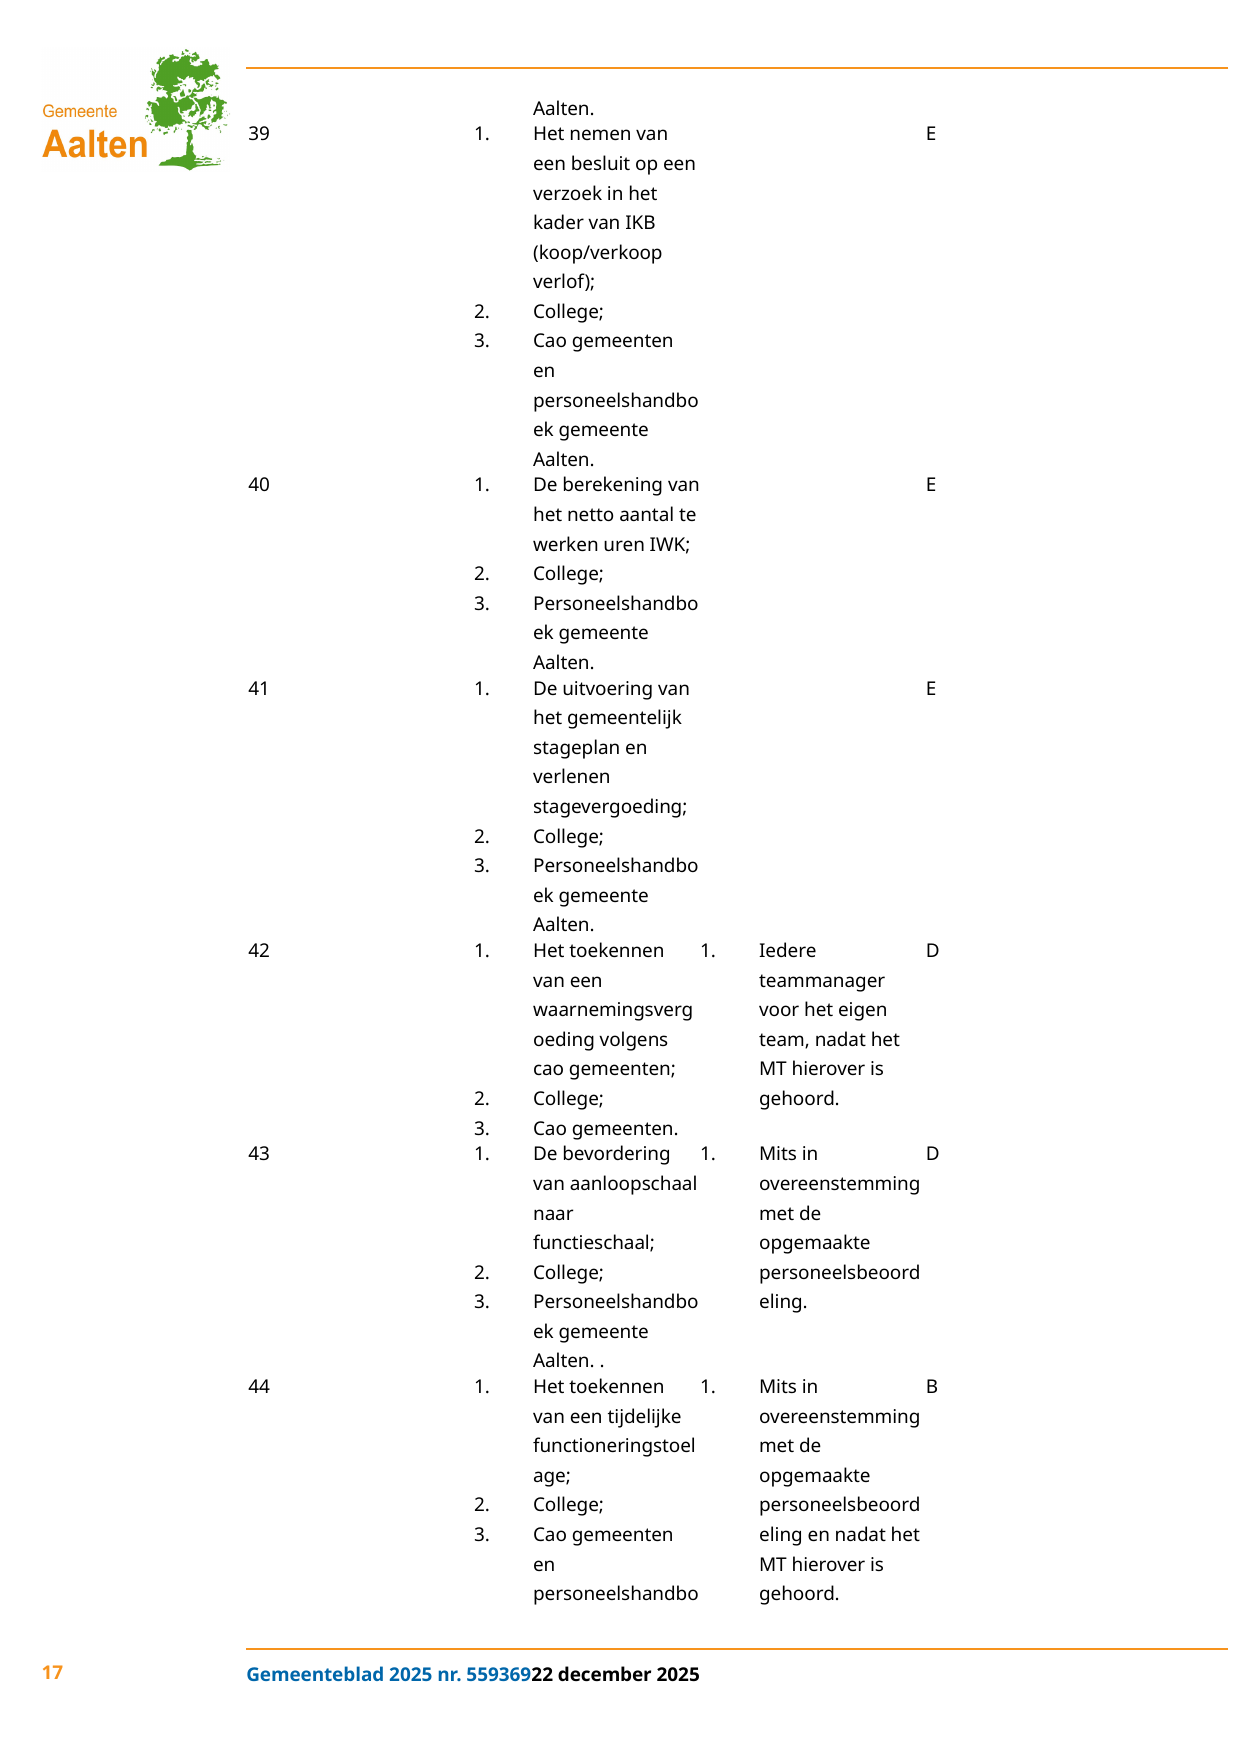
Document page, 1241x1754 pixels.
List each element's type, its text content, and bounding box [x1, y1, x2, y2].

table_cell E [926, 121, 1152, 472]
table_cell 42 [248, 937, 474, 1141]
table_cell De berekening van het netto aantal te werken uren IWK; College; Personeelshandboek gemeente Aalten. [474, 472, 700, 675]
table_cell Mits in overeenstemming met de opgemaakte personeelsbeoordeling en nadat het MT hierover is gehoord. [700, 1373, 926, 1606]
table_cell [926, 95, 1152, 121]
table_cell 41 [248, 675, 474, 937]
table_cell Het nemen van een besluit op een verzoek in het kader van IKB (koop/verkoop verlof); College; Cao gemeenten en personeelshandboek gemeente Aalten. [474, 121, 700, 472]
table_cell D [926, 1141, 1152, 1373]
table_cell [248, 95, 474, 121]
table_cell [700, 121, 926, 472]
table_cell [700, 95, 926, 121]
table_cell Mits in overeenstemming met de opgemaakte personeelsbeoordeling. [700, 1141, 926, 1373]
table_cell De bevordering van aanloopschaal naar functieschaal; College; Personeelshandboek gemeente Aalten. . [474, 1141, 700, 1373]
table_cell E [926, 675, 1152, 937]
table_cell Het toekennen van een tijdelijke functioneringstoelage; College; Cao gemeenten en personeelshandbo [474, 1373, 700, 1606]
picture [41, 47, 231, 172]
table_cell [700, 472, 926, 675]
table_cell 44 [248, 1373, 474, 1606]
table_cell D [926, 937, 1152, 1141]
table_cell 43 [248, 1141, 474, 1373]
table_cell De uitvoering van het gemeentelijk stageplan en verlenen stagevergoeding; College; Personeelshandboek gemeente Aalten. [474, 675, 700, 937]
table_cell B [926, 1373, 1152, 1606]
table_cell Aalten. [474, 95, 700, 121]
table_cell E [926, 472, 1152, 675]
table_cell [700, 675, 926, 937]
table_cell 40 [248, 472, 474, 675]
table_cell Iedere teammanager voor het eigen team, nadat het MT hierover is gehoord. [700, 937, 926, 1141]
table_cell 39 [248, 121, 474, 472]
table_cell Het toekennen van een waarnemingsvergoeding volgens cao gemeenten; College; Cao gemeenten. [474, 937, 700, 1141]
